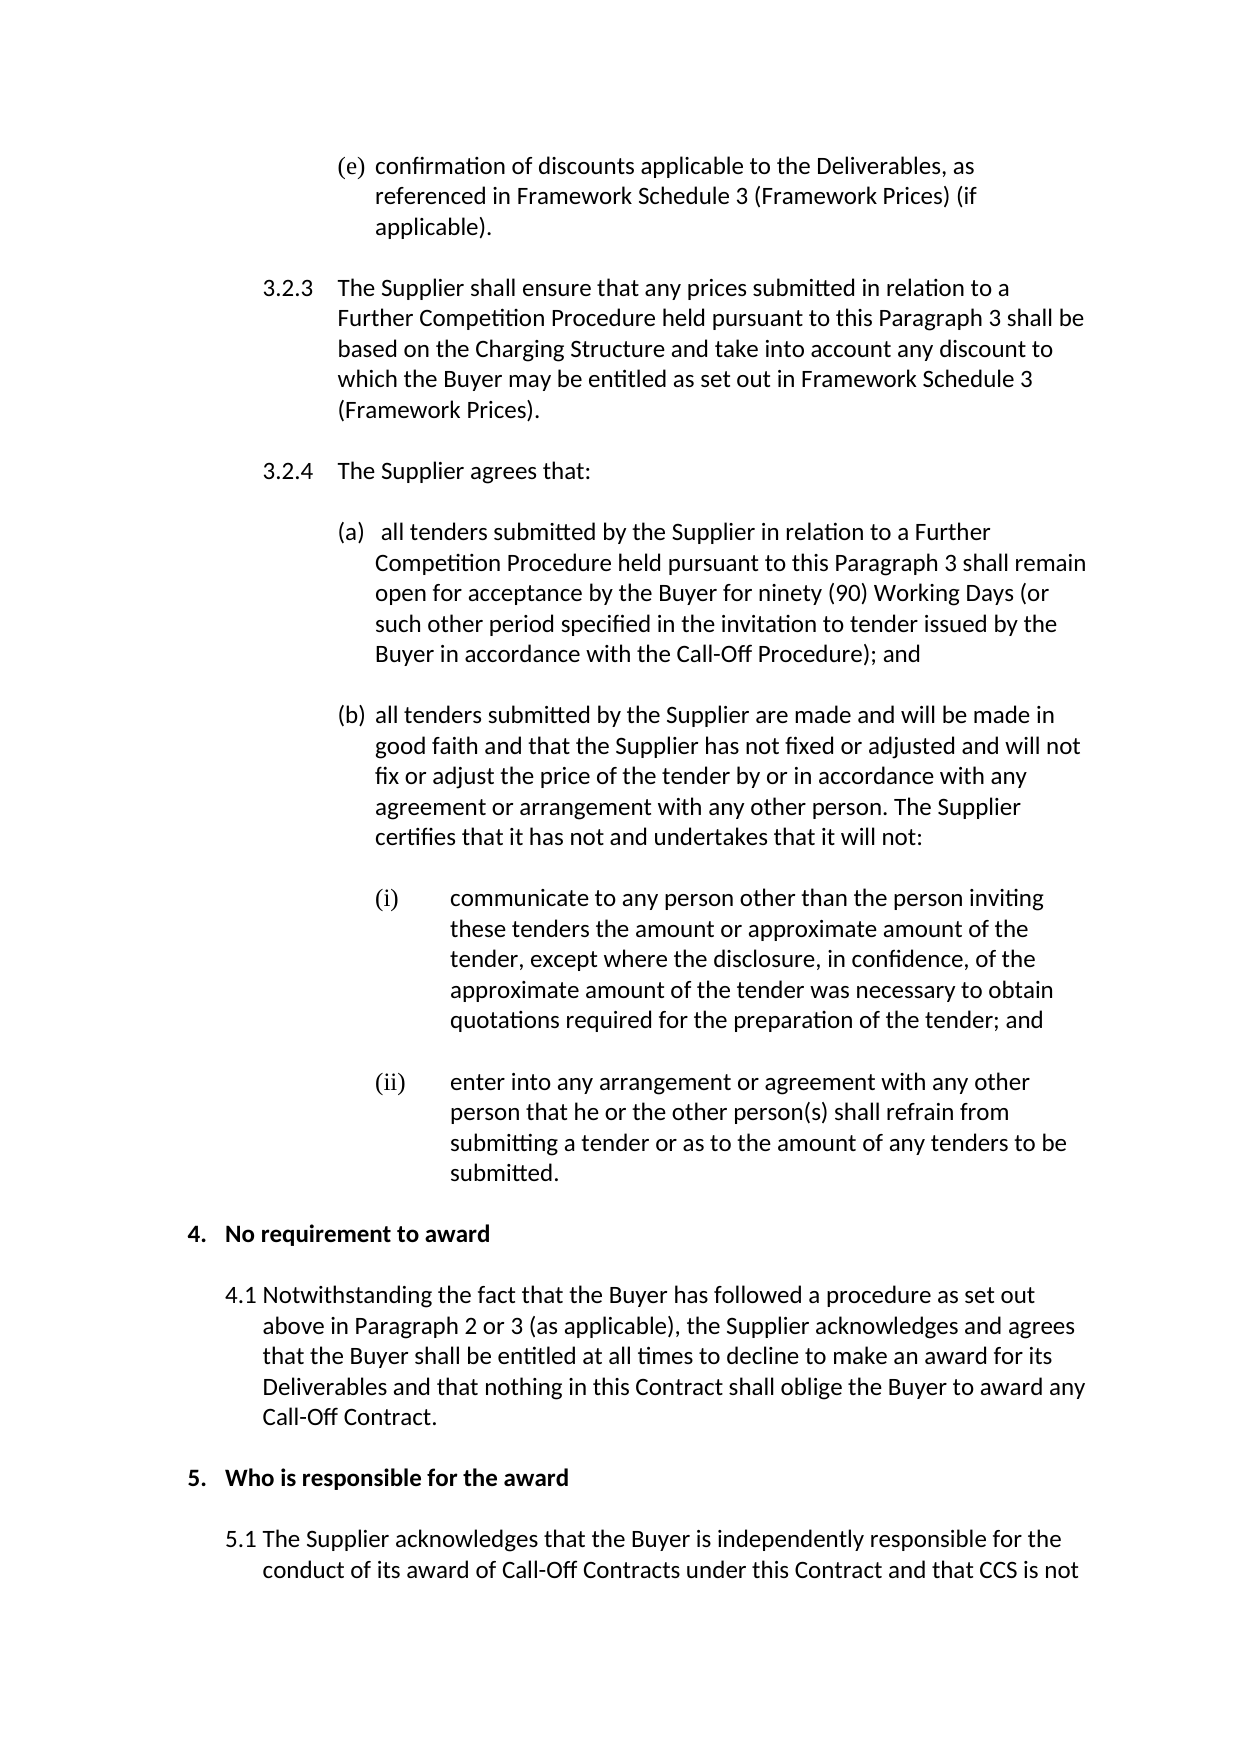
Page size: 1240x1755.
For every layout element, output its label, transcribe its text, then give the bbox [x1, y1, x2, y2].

list enter into any arrangement or agreement with any other person that he or the other person(s) shall refrain from submitting a tender or as to the amount of any tenders to be submitted. [375, 1066, 1089, 1188]
list Notwithstanding the fact that the Buyer has followed a procedure as set out above in Paragraph 2 or 3 (as applicable), the Supplier acknowledges and agrees that the Buyer shall be entitled at all times to decline to make an award for its Deliverables and that nothing in this Contract shall oblige the Buyer to award any Call-Off Contract. [225, 1279, 1089, 1432]
list The Supplier acknowledges that the Buyer is independently responsible for the conduct of its award of Call-Off Contracts under this Contract and that CCS is not [225, 1523, 1089, 1584]
list communicate to any person other than the person inviting these tenders the amount or approximate amount of the tender, except where the disclosure, in confidence, of the approximate amount of the tender was necessary to obtain quotations required for the preparation of the tender; and [375, 882, 1089, 1066]
list confirmation of discounts applicable to the Deliverables, as referenced in Framework Schedule 3 (Framework Prices) (if applicable). [337, 150, 1089, 272]
list No requirement to award [187, 1218, 1089, 1279]
list The Supplier shall ensure that any prices submitted in relation to a Further Competition Procedure held pursuant to this Paragraph 3 shall be based on the Charging Structure and take into account any discount to which the Buyer may be entitled as set out in Framework Schedule 3 (Framework Prices). [262, 272, 1089, 455]
list Who is responsible for the award [187, 1462, 1089, 1493]
list all tenders submitted by the Supplier in relation to a Further Competition Procedure held pursuant to this Paragraph 3 shall remain open for acceptance by the Buyer for ninety (90) Working Days (or such other period specified in the invitation to tender issued by the Buyer in accordance with the Call-Off Procedure); and [337, 516, 1089, 699]
list The Supplier agrees that: [262, 455, 1089, 516]
list all tenders submitted by the Supplier are made and will be made in good faith and that the Supplier has not fixed or adjusted and will not fix or adjust the price of the tender by or in accordance with any agreement or arrangement with any other person. The Supplier certifies that it has not and undertakes that it will not: [337, 699, 1089, 882]
